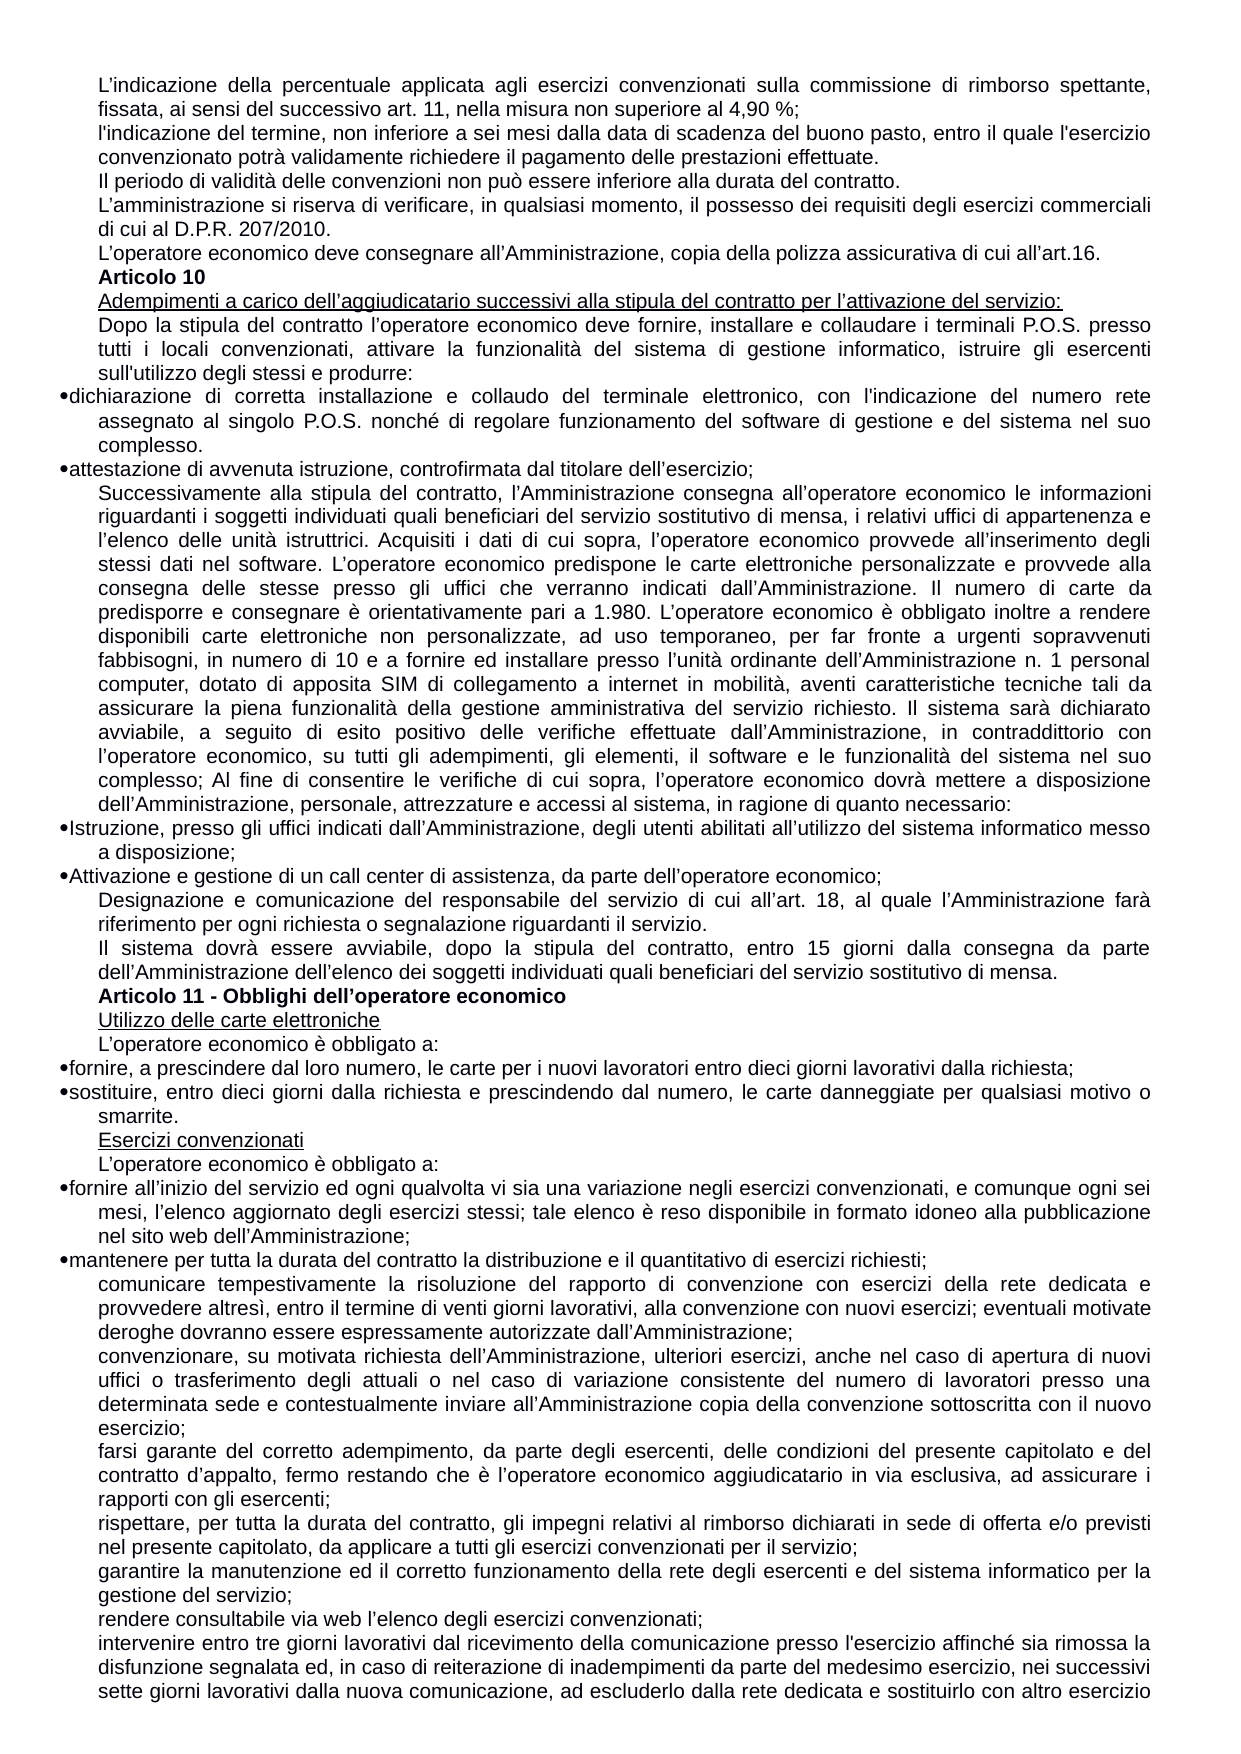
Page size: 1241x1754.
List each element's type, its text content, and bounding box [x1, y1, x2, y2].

text intervenire entro tre giorni lavorativi dal ricevimento della comunicazione presso l'esercizio affinché sia rimossa la disfunzione segnalata ed, in caso di reiterazione di inadempimenti da parte del medesimo esercizio, nei successivi sette giorni lavorativi dalla nuova comunicazione, ad escluderlo dalla rete dedicata e sostituirlo con altro esercizio [98, 1631, 1153, 1703]
text Articolo 10 [98, 264, 1153, 288]
text Successivamente alla stipula del contratto, l’Amministrazione consegna all’operatore economico le informazioni riguardanti i soggetti individuati quali beneficiari del servizio sostitutivo di mensa, i relativi uffici di appartenenza e l’elenco delle unità istruttrici. Acquisiti i dati di cui sopra, l’operatore economico provvede all’inserimento degli stessi dati nel software. L’operatore economico predispone le carte elettroniche personalizzate e provvede alla consegna delle stesse presso gli uffici che verranno indicati dall’Amministrazione. Il numero di carte da predisporre e consegnare è orientativamente pari a 1.980. L’operatore economico è obbligato inoltre a rendere disponibili carte elettroniche non personalizzate, ad uso temporaneo, per far fronte a urgenti sopravvenuti fabbisogni, in numero di 10 e a fornire ed installare presso l’unità ordinante dell’Amministrazione n. 1 personal computer, dotato di apposita SIM di collegamento a internet in mobilità, aventi caratteristiche tecniche tali da assicurare la piena funzionalità della gestione amministrativa del servizio richiesto. Il sistema sarà dichiarato avviabile, a seguito di esito positivo delle verifiche effettuate dall’Amministrazione, in contraddittorio con l’operatore economico, su tutti gli adempimenti, gli elementi, il software e le funzionalità del sistema nel suo complesso; Al fine di consentire le verifiche di cui sopra, l’operatore economico dovrà mettere a disposizione dell’Amministrazione, personale, attrezzature e accessi al sistema, in ragione di quanto necessario: [98, 480, 1153, 816]
text Articolo 11 - Obblighi dell’operatore economico [98, 984, 1153, 1008]
list Attivazione e gestione di un call center di assistenza, da parte dell’operatore economico; [60, 864, 1153, 888]
list attestazione di avvenuta istruzione, controfirmata dal titolare dell’esercizio; [60, 456, 1153, 480]
text convenzionare, su motivata richiesta dell’Amministrazione, ulteriori esercizi, anche nel caso di apertura di nuovi uffici o trasferimento degli attuali o nel caso di variazione consistente del numero di lavoratori presso una determinata sede e contestualmente inviare all’Amministrazione copia della convenzione sottoscritta con il nuovo esercizio; [98, 1343, 1153, 1439]
text L’amministrazione si riserva di verificare, in qualsiasi momento, il possesso dei requisiti degli esercizi commerciali di cui al D.P.R. 207/2010. [98, 193, 1153, 241]
list fornire all’inizio del servizio ed ogni qualvolta vi sia una variazione negli esercizi convenzionati, e comunque ogni sei mesi, l’elenco aggiornato degli esercizi stessi; tale elenco è reso disponibile in formato idoneo alla pubblicazione nel sito web dell’Amministrazione; [60, 1176, 1153, 1248]
list fornire, a prescindere dal loro numero, le carte per i nuovi lavoratori entro dieci giorni lavorativi dalla richiesta; [60, 1056, 1153, 1080]
text garantire la manutenzione ed il corretto funzionamento della rete degli esercenti e del sistema informatico per la gestione del servizio; [98, 1559, 1153, 1607]
list dichiarazione di corretta installazione e collaudo del terminale elettronico, con l'indicazione del numero rete assegnato al singolo P.O.S. nonché di regolare funzionamento del software di gestione e del sistema nel suo complesso. [60, 384, 1153, 456]
text comunicare tempestivamente la risoluzione del rapporto di convenzione con esercizi della rete dedicata e provvedere altresì, entro il termine di venti giorni lavorativi, alla convenzione con nuovi esercizi; eventuali motivate deroghe dovranno essere espressamente autorizzate dall’Amministrazione; [98, 1272, 1153, 1343]
list mantenere per tutta la durata del contratto la distribuzione e il quantitativo di esercizi richiesti; [60, 1248, 1153, 1272]
text rendere consultabile via web l’elenco degli esercizi convenzionati; [98, 1607, 1153, 1631]
list sostituire, entro dieci giorni dalla richiesta e prescindendo dal numero, le carte danneggiate per qualsiasi motivo o smarrite. [60, 1080, 1153, 1128]
text L’operatore economico è obbligato a: [98, 1152, 1153, 1176]
text L’indicazione della percentuale applicata agli esercizi convenzionati sulla commissione di rimborso spettante, fissata, ai sensi del successivo art. 11, nella misura non superiore al 4,90 %; [98, 73, 1153, 121]
text l'indicazione del termine, non inferiore a sei mesi dalla data di scadenza del buono pasto, entro il quale l'esercizio convenzionato potrà validamente richiedere il pagamento delle prestazioni effettuate. [98, 121, 1153, 169]
text Esercizi convenzionati [98, 1128, 1153, 1152]
text Designazione e comunicazione del responsabile del servizio di cui all’art. 18, al quale l’Amministrazione farà riferimento per ogni richiesta o segnalazione riguardanti il servizio. [98, 888, 1153, 936]
text Adempimenti a carico dell’aggiudicatario successivi alla stipula del contratto per l’attivazione del servizio: [98, 288, 1153, 312]
text farsi garante del corretto adempimento, da parte degli esercenti, delle condizioni del presente capitolato e del contratto d’appalto, fermo restando che è l’operatore economico aggiudicatario in via esclusiva, ad assicurare i rapporti con gli esercenti; [98, 1439, 1153, 1511]
text rispettare, per tutta la durata del contratto, gli impegni relativi al rimborso dichiarati in sede di offerta e/o previsti nel presente capitolato, da applicare a tutti gli esercizi convenzionati per il servizio; [98, 1511, 1153, 1559]
text Il periodo di validità delle convenzioni non può essere inferiore alla durata del contratto. [98, 169, 1153, 193]
text Utilizzo delle carte elettroniche [98, 1008, 1153, 1032]
list Istruzione, presso gli uffici indicati dall’Amministrazione, degli utenti abilitati all’utilizzo del sistema informatico messo a disposizione; [60, 816, 1153, 864]
text L’operatore economico deve consegnare all’Amministrazione, copia della polizza assicurativa di cui all’art.16. [98, 241, 1153, 264]
text Dopo la stipula del contratto l’operatore economico deve fornire, installare e collaudare i terminali P.O.S. presso tutti i locali convenzionati, attivare la funzionalità del sistema di gestione informatico, istruire gli esercenti sull'utilizzo degli stessi e produrre: [98, 312, 1153, 384]
text L’operatore economico è obbligato a: [98, 1032, 1153, 1056]
text Il sistema dovrà essere avviabile, dopo la stipula del contratto, entro 15 giorni dalla consegna da parte dell’Amministrazione dell’elenco dei soggetti individuati quali beneficiari del servizio sostitutivo di mensa. [98, 936, 1153, 984]
